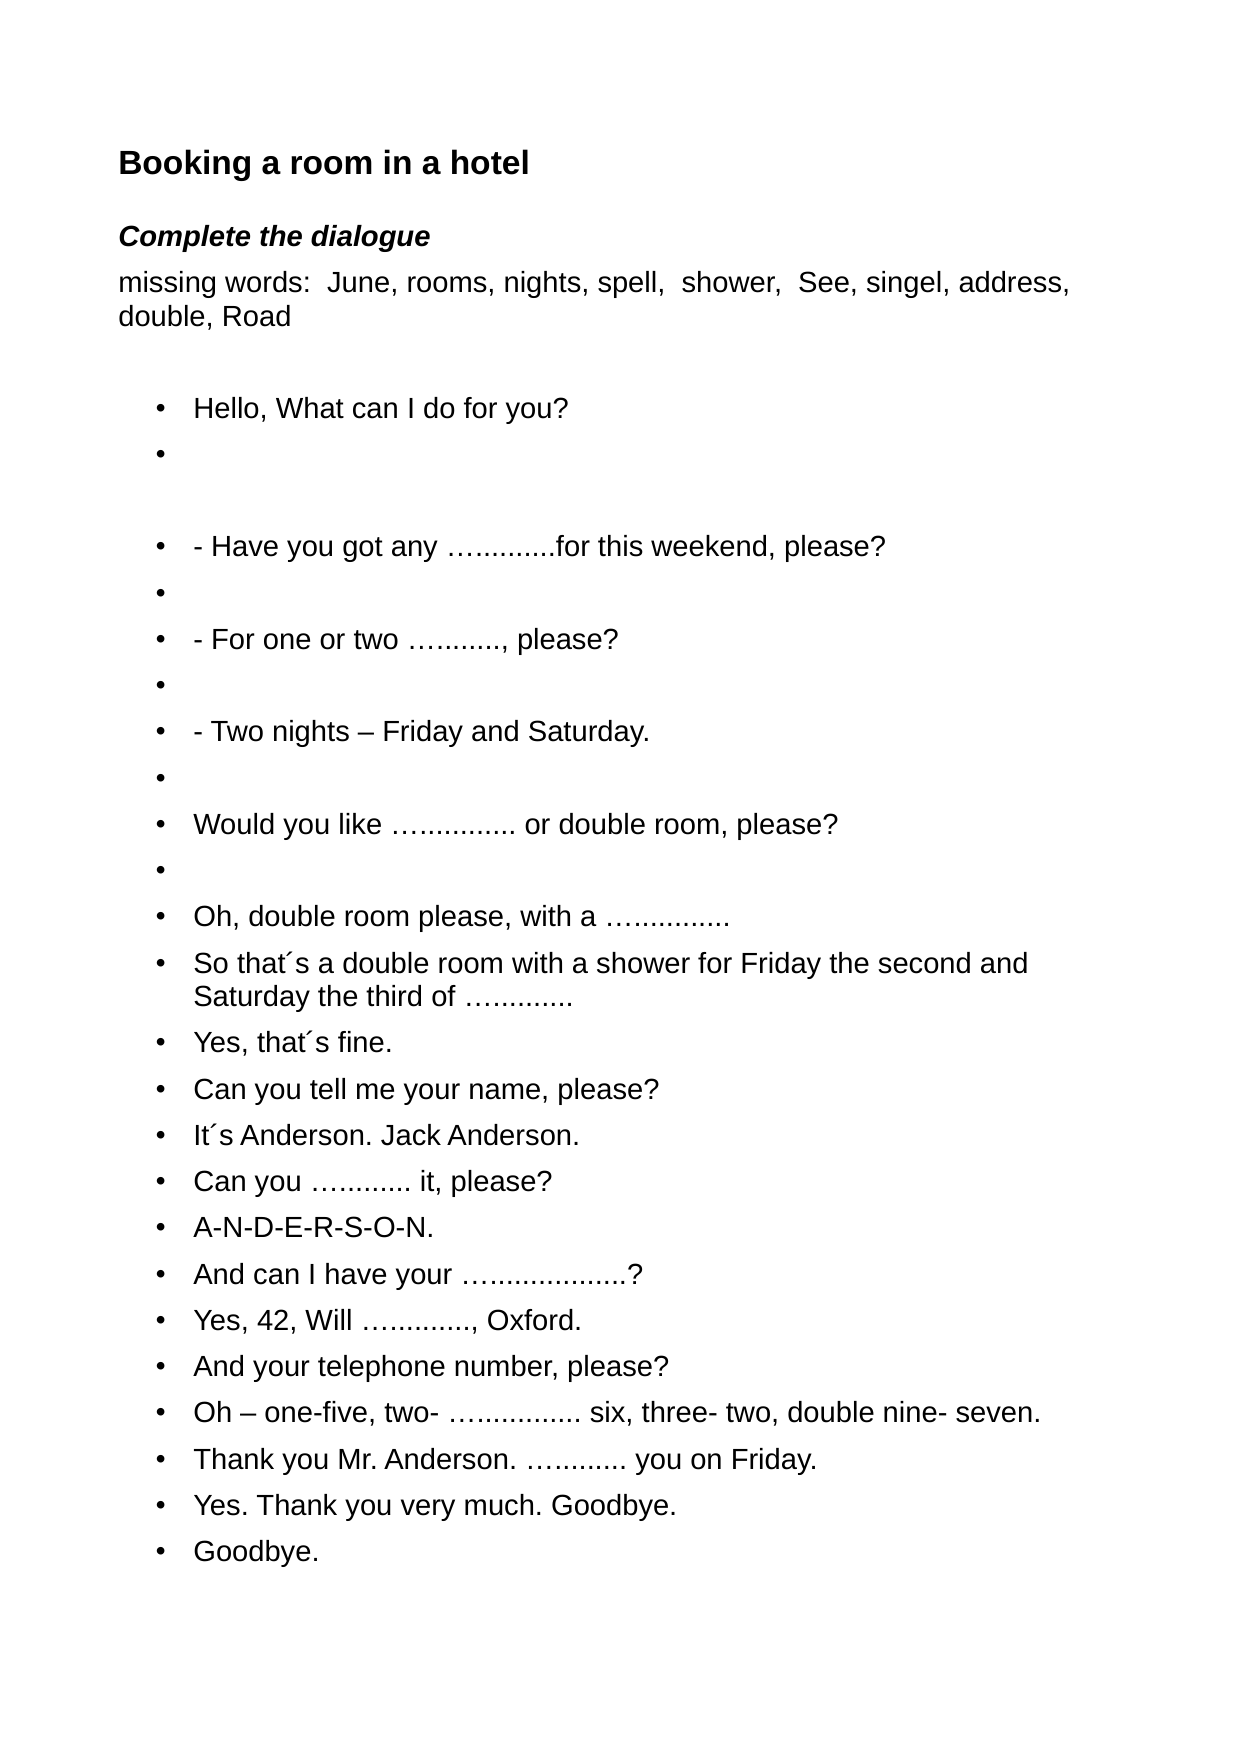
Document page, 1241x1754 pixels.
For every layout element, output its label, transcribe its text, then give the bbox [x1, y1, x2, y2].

list Goodbye. [156, 1534, 1122, 1568]
list - For one or two …........, please? [156, 622, 1122, 656]
list Yes, that´s fine. [156, 1026, 1122, 1059]
list And your telephone number, please? [156, 1349, 1122, 1383]
text missing words: June, rooms, nights, spell, shower, See, singel, address, double, Road [118, 265, 1122, 332]
list Thank you Mr. Anderson. …......... you on Friday. [156, 1442, 1122, 1476]
list Yes. Thank you very much. Goodbye. [156, 1488, 1122, 1522]
list Oh – one-five, two- …............. six, three- two, double nine- seven. [156, 1396, 1122, 1429]
list So that´s a double room with a shower for Friday the second and Saturday the third of ….......... [156, 946, 1122, 1013]
list - Have you got any …..........for this weekend, please? [156, 529, 1122, 563]
list Yes, 42, Will ….........., Oxford. [156, 1303, 1122, 1337]
subtitle Complete the dialogue [118, 219, 1122, 253]
list - Two nights – Friday and Saturday. [156, 714, 1122, 748]
list A-N-D-E-R-S-O-N. [156, 1211, 1122, 1244]
list Would you like …............ or double room, please? [156, 807, 1122, 841]
list Can you tell me your name, please? [156, 1072, 1122, 1106]
list Hello, What can I do for you? [156, 391, 1122, 425]
list Oh, double room please, with a …............ [156, 899, 1122, 933]
list And can I have your ….................? [156, 1257, 1122, 1291]
list It´s Anderson. Jack Anderson. [156, 1118, 1122, 1152]
list Can you …......... it, please? [156, 1164, 1122, 1198]
subtitle Booking a room in a hotel [118, 143, 1122, 182]
